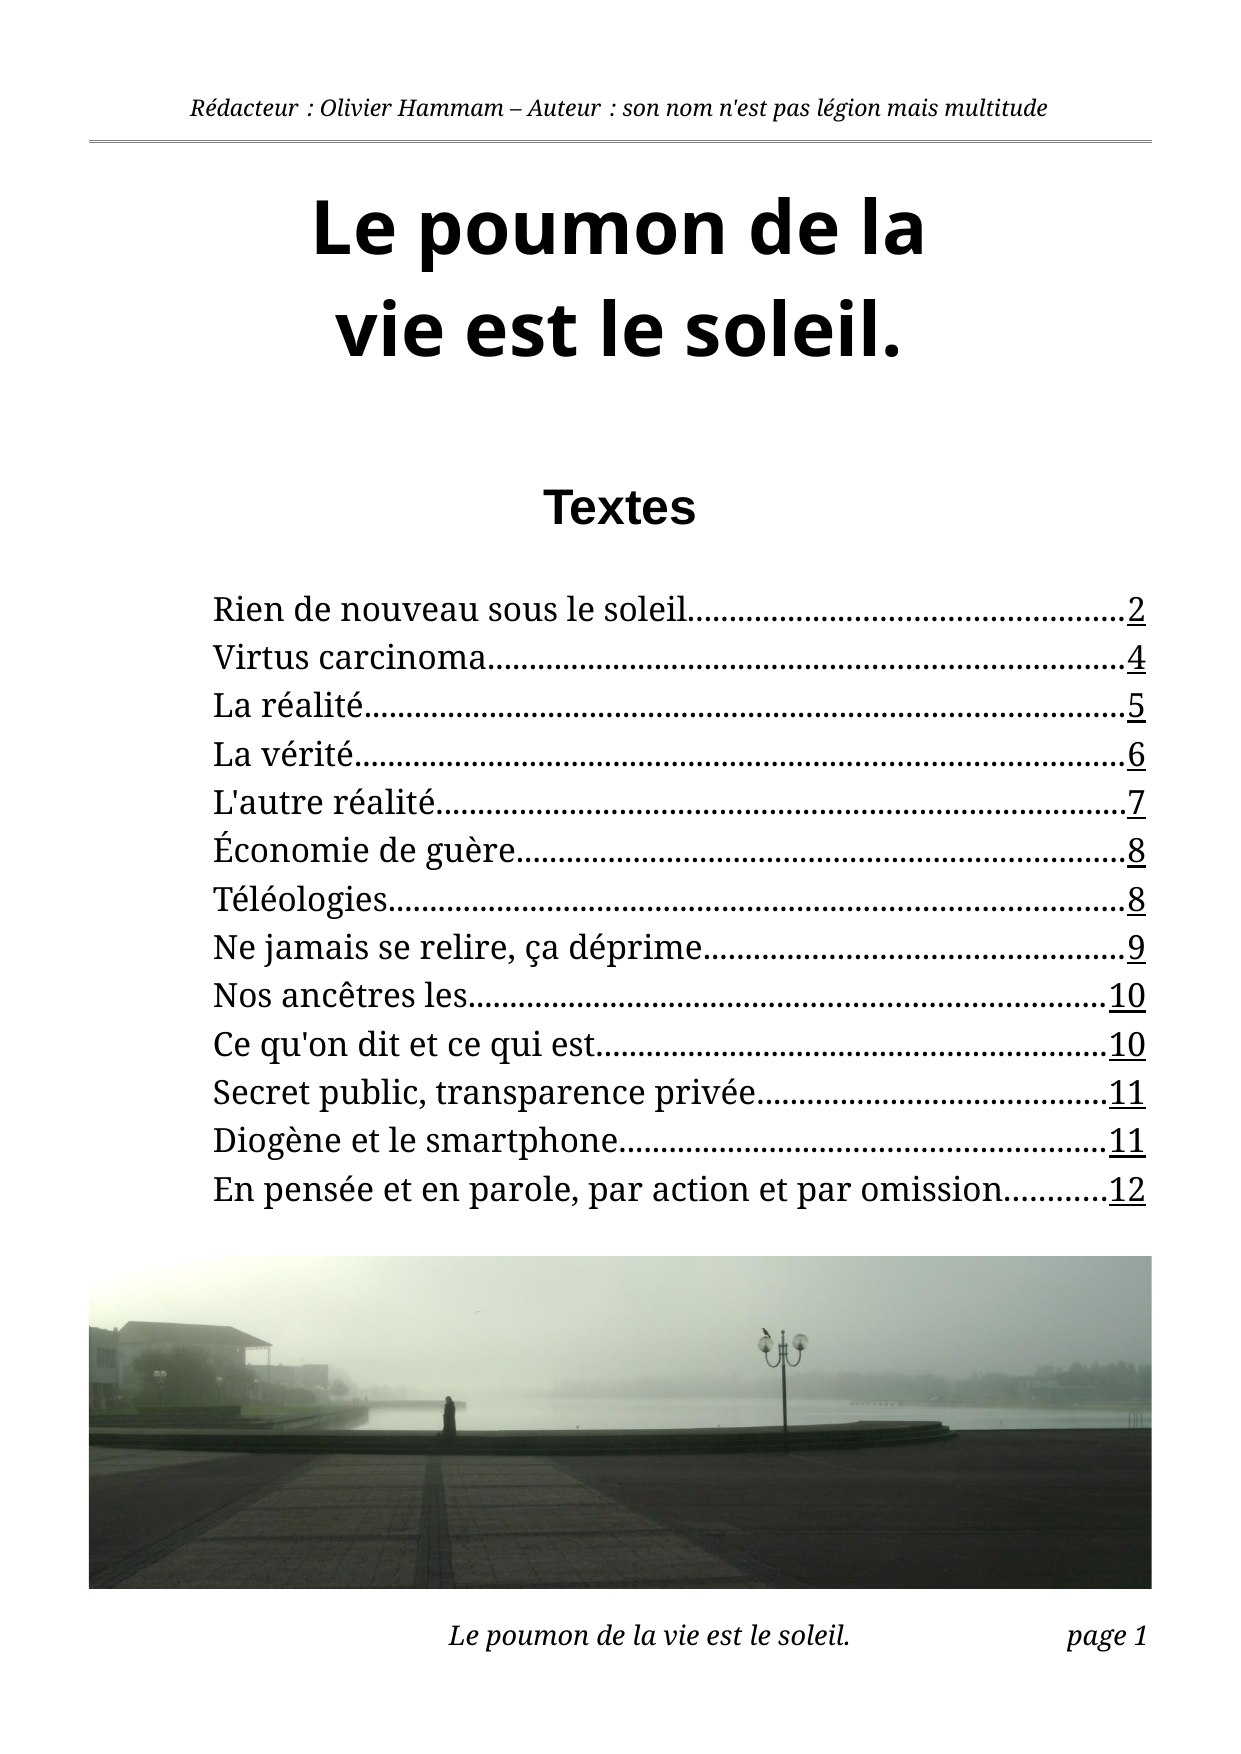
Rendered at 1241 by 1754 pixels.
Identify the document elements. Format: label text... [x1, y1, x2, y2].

text Ce qu'on dit et ce qui est. 10 [207, 1020, 1152, 1066]
text Téléologies. 8 [207, 875, 1152, 921]
text Le poumon de la vie est le soleil. [265, 174, 973, 379]
text La vérité. 6 [207, 730, 1152, 776]
text Rien de nouveau sous le soleil. 2 [207, 585, 1152, 631]
subtitle Textes [88, 477, 1152, 534]
text L'autre réalité. 7 [207, 779, 1152, 824]
text Rédacteur : Olivier Hammam – Auteur : son nom n'est pas légion mais multitude [88, 91, 1152, 123]
text Diogène et le smartphone. 11 [207, 1117, 1152, 1162]
text En pensée et en parole, par action et par omission. 12 [207, 1165, 1152, 1211]
text Ne jamais se relire, ça déprime... 9 [207, 924, 1152, 969]
text Secret public, transparence privée. 11 [207, 1069, 1152, 1114]
text La réalité. 5 [207, 682, 1152, 727]
text Économie de guère. 8 [207, 827, 1152, 872]
picture [88, 1256, 1152, 1589]
text Virtus carcinoma. 4 [207, 634, 1152, 679]
text Nos ancêtres les... 10 [207, 972, 1152, 1017]
